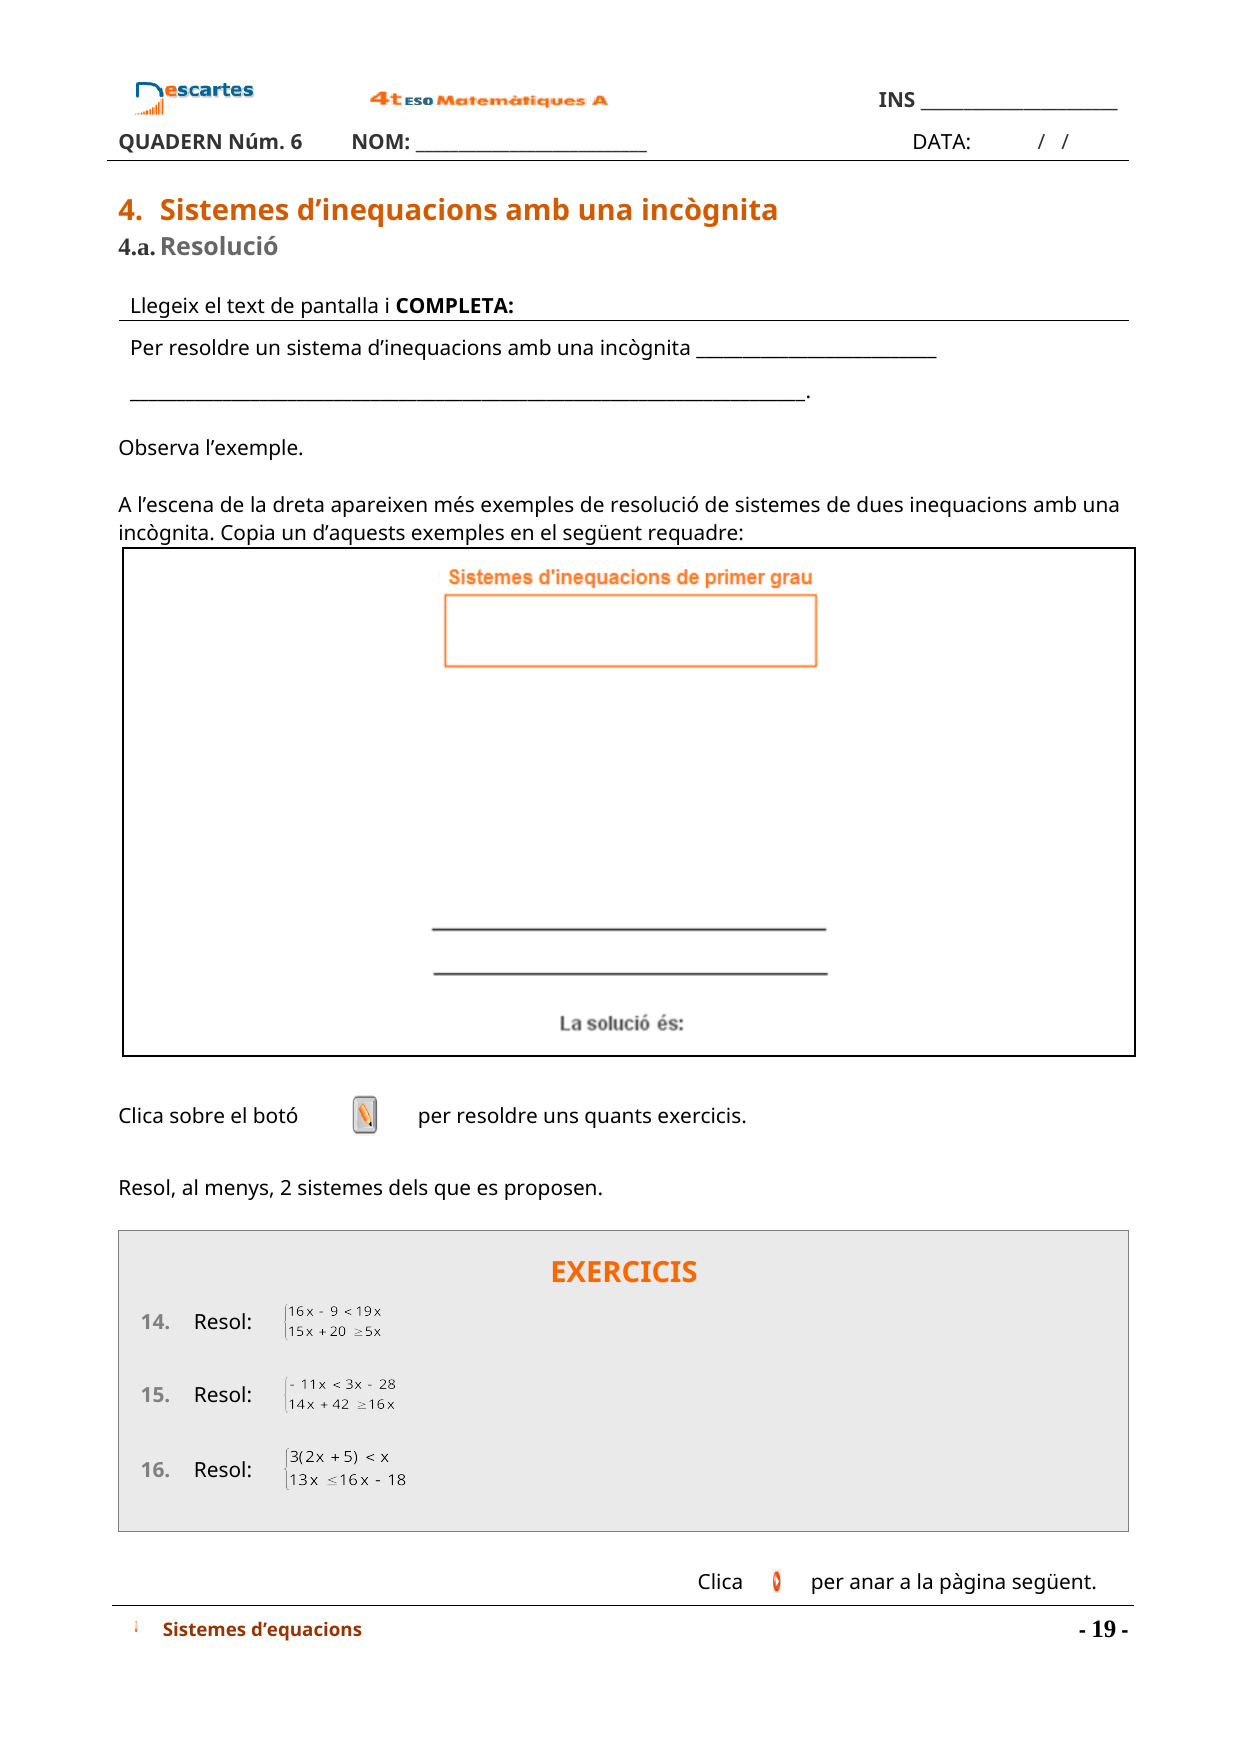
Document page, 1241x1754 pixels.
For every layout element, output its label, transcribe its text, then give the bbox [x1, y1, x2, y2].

table_header [112, 1560, 675, 1602]
table_header per resoldre uns quants exercicis. [406, 1085, 1129, 1144]
text Observa l’exemple. [118, 433, 1122, 461]
picture [351, 1094, 378, 1136]
text A l’escena de la dreta apareixen més exemples de resolució de sistemes de dues inequacions amb una incògnita. Copia un d’aquests exemples en el següent requadre: [118, 490, 1122, 547]
picture [134, 1620, 138, 1632]
picture [134, 82, 257, 115]
list Resolució [118, 229, 1122, 263]
text EXERCICIS [135, 1251, 1113, 1291]
table_header per anar a la pàgina següent. [805, 1560, 1134, 1602]
list Resol: [170, 1364, 1113, 1424]
text Resol, al menys, 2 sistemes dels que es proposen. [118, 1173, 1122, 1201]
table_header [324, 1085, 335, 1144]
table_header [749, 1560, 804, 1602]
table_header Clica [675, 1560, 749, 1602]
table_header Llegeix el text de pantalla i COMPLETA: [119, 291, 1129, 320]
table_cell Per resoldre un sistema d’inequacions amb una incògnita __________________________ _________________________________________________________________________. [119, 321, 1129, 404]
picture [772, 1569, 781, 1593]
list Resol: [170, 1291, 1113, 1351]
list Sistemes d’inequacions amb una incògnita [118, 189, 1122, 229]
table_header Clica sobre el botó [107, 1085, 323, 1144]
table_header [124, 549, 1134, 1054]
list Resol: [170, 1437, 1113, 1501]
table_header [394, 1085, 406, 1144]
